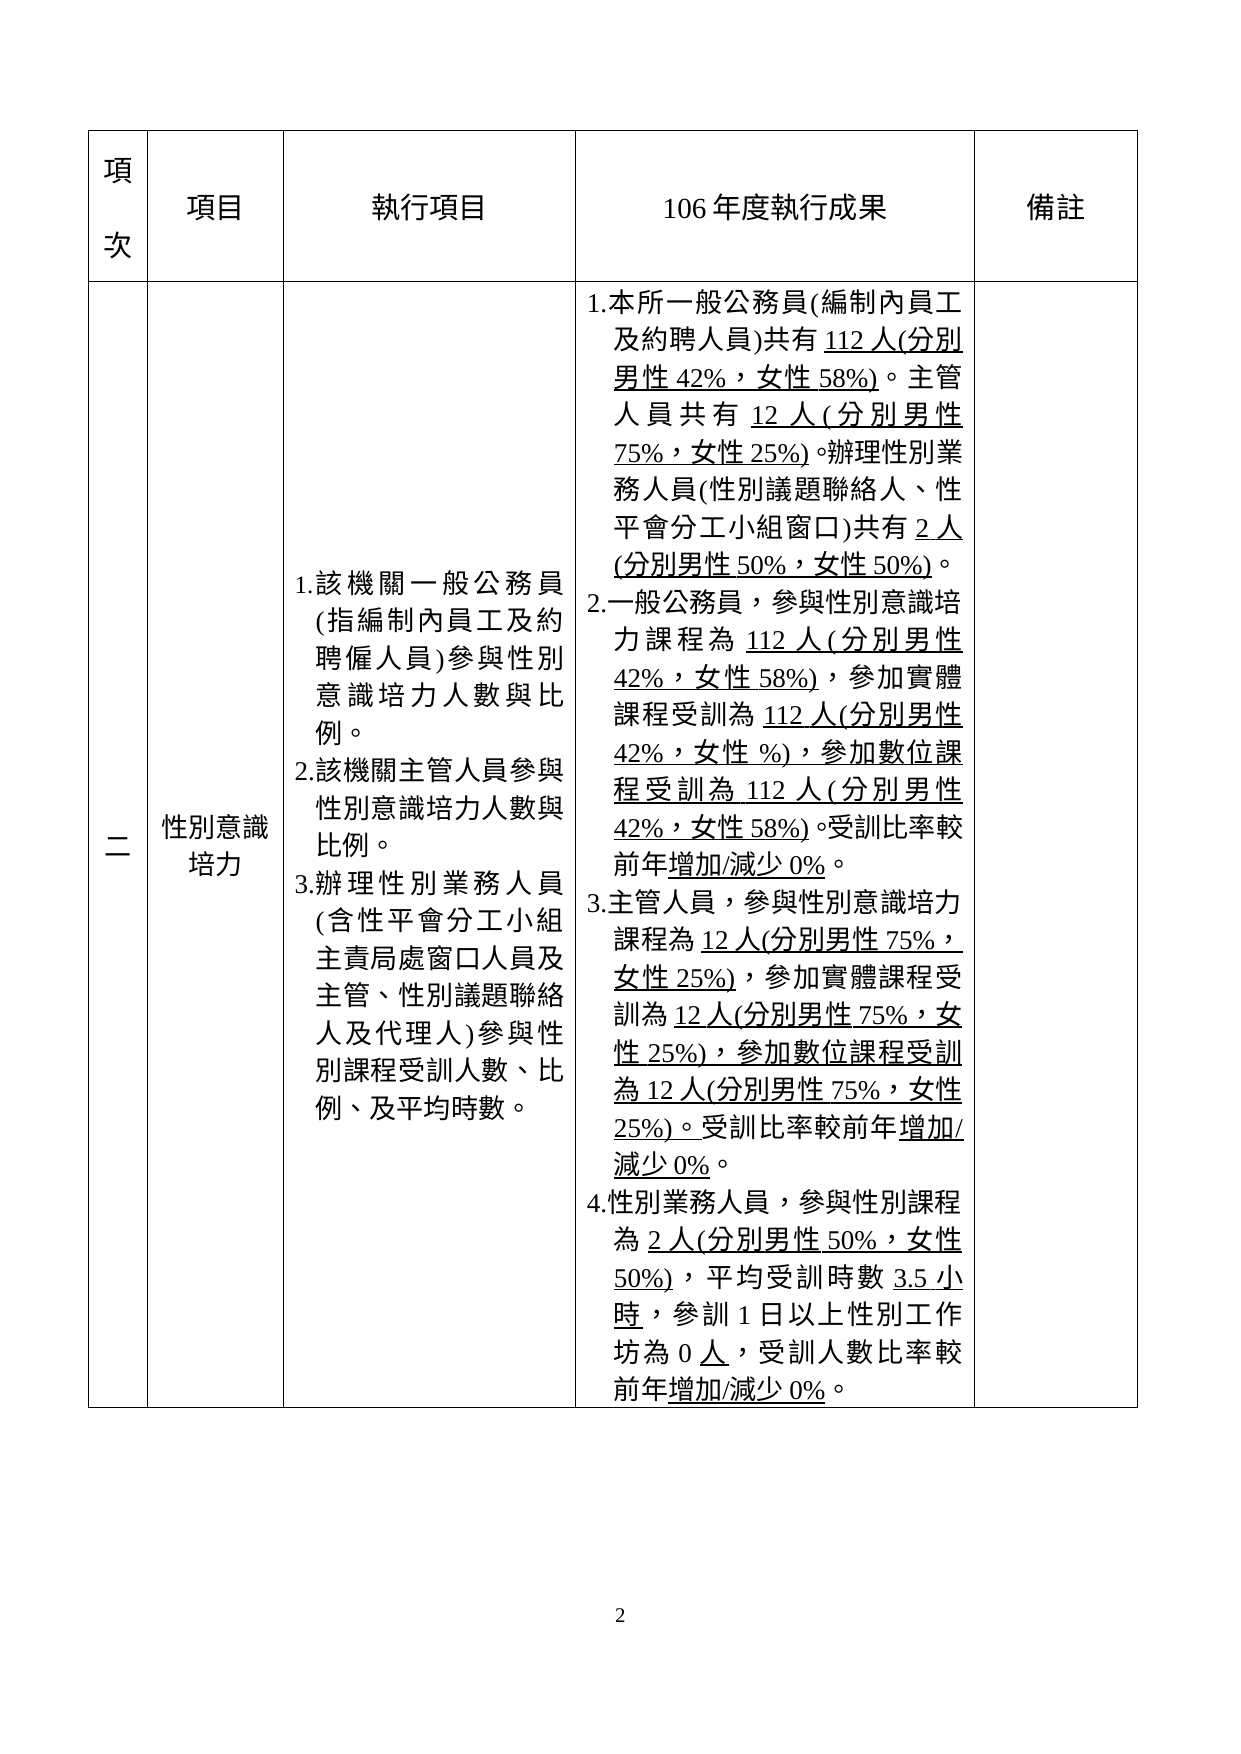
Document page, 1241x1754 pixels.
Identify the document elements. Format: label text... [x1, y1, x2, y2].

table_cell 二 [89, 282, 147, 1407]
table_header 106年度執行成果 [576, 131, 974, 281]
table_header 備註 [975, 131, 1137, 281]
table_cell 性別意識 培力 [148, 282, 283, 1407]
table_cell [975, 282, 1137, 1407]
table_header 項次 [89, 131, 147, 281]
table_header 項目 [148, 131, 283, 281]
table_cell 該機關一般公務員(指編制內員工及約聘僱人員)參與性別意識培力人數與比例。 該機關主管人員參與性別意識培力人數與比例。 辦理性別業務人員(含性平會分工小組主責局處窗口人員及主管、性別議題聯絡人及代理人)參與性別課程受訓人數、比例、及平均時數。 [284, 282, 575, 1407]
table_cell 1.本所一般公務員(編制內員工及約聘人員)共有112人(分別男性42%，女性58%)。主管人員共有12人(分別男性75%，女性25%)。辦理性別業務人員(性別議題聯絡人、性平會分工小組窗口)共有2人(分別男性50%，女性50%)。 2.一般公務員，參與性別意識培力課程為112人(分別男性 42%，女性58%)，參加實體課程受訓為112人(分別男性 42%，女性 %)，參加數位課程受訓為112人(分別男性 42%，女性58%)。受訓比率較前年增加/減少0%。 3.主管人員，參與性別意識培力課程為12人(分別男性75%，女性25%)，參加實體課程受訓為12人(分別男性75%，女性25%)，參加數位課程受訓為12人(分別男性75%，女性25%)。受訓比率較前年增加/減少0%。 4.性別業務人員，參與性別課程為2人(分別男性50%，女性50%)，平均受訓時數3.5小時，參訓1日以上性別工作坊為0人，受訓人數比率較前年增加/減少0%。 [576, 282, 974, 1407]
table_header 執行項目 [284, 131, 575, 281]
